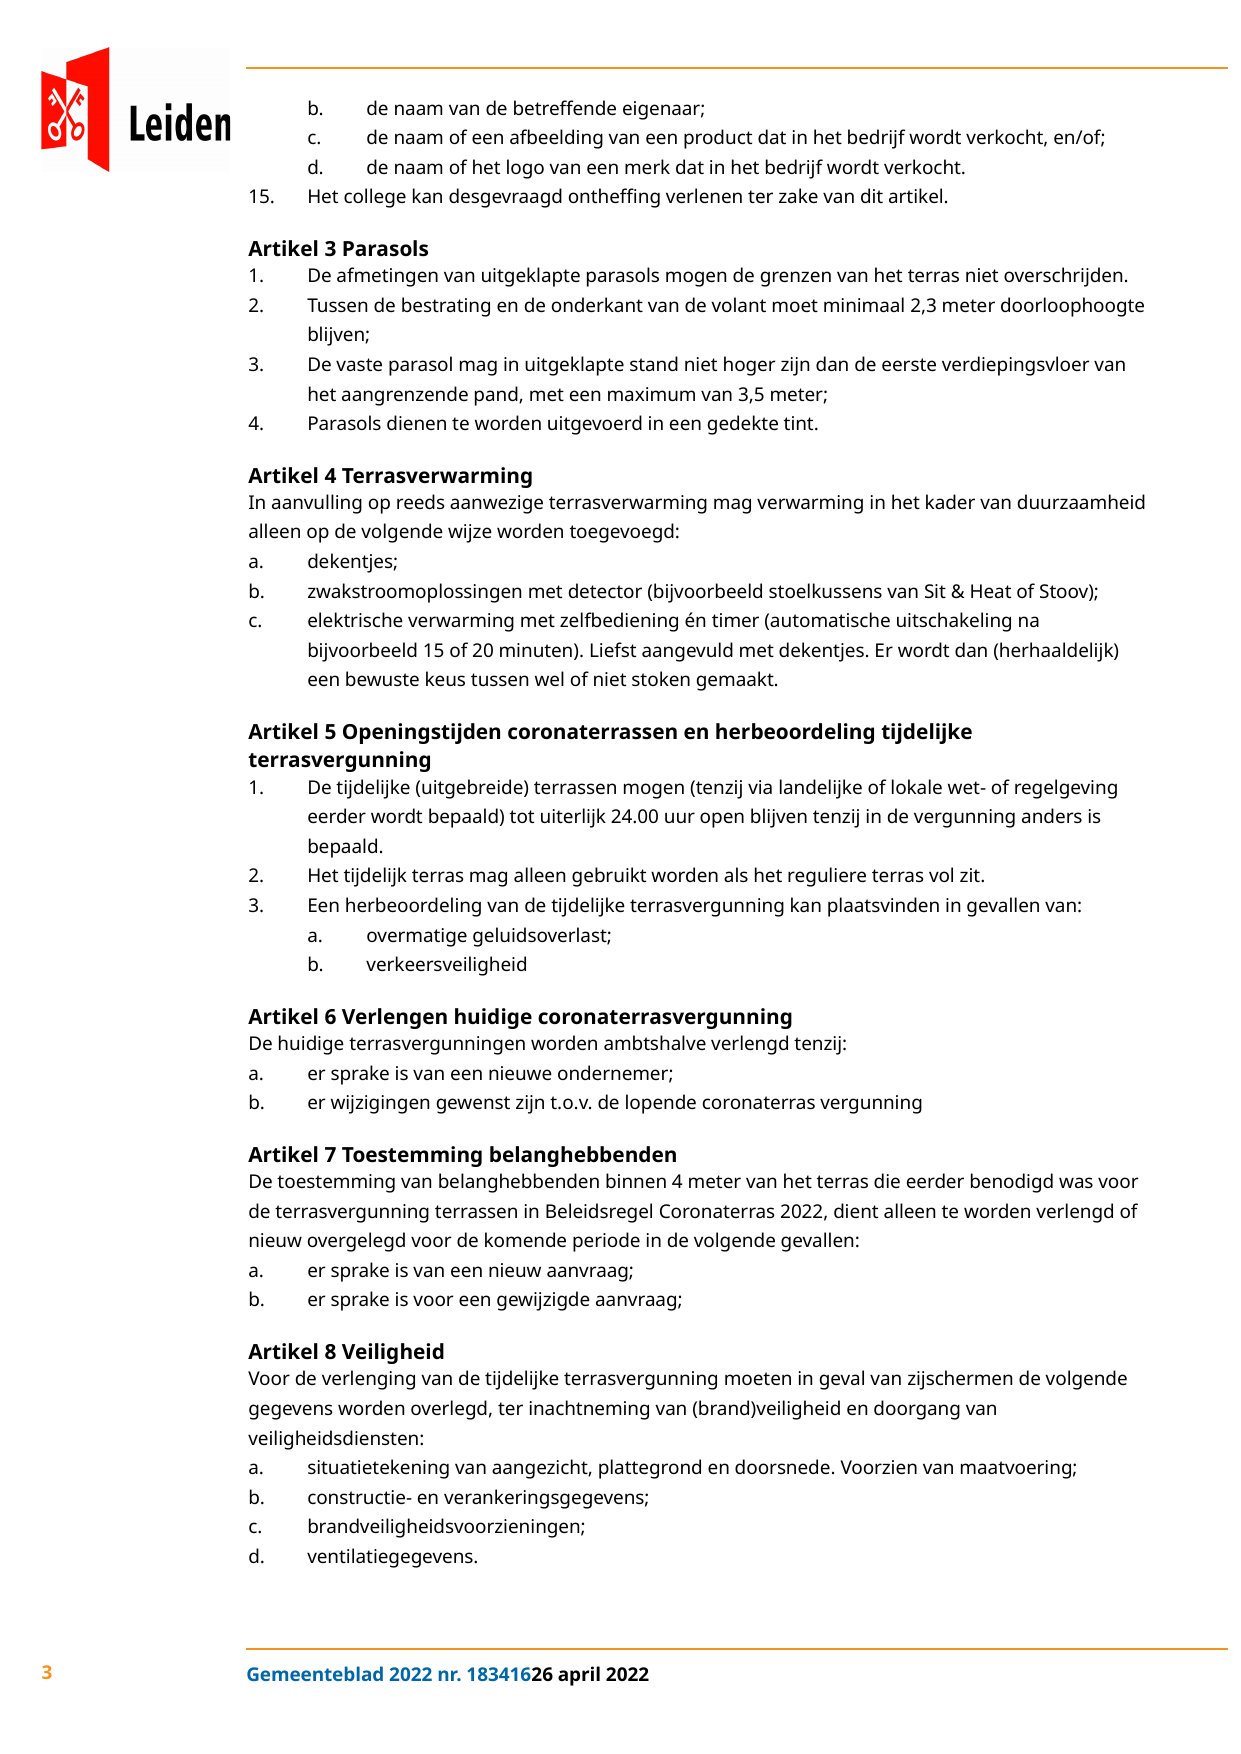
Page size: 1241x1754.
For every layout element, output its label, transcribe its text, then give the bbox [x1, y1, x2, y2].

text Artikel 7 Toestemming belanghebbenden [248, 1140, 1152, 1168]
picture [41, 47, 231, 172]
text Artikel 5 Openingstijden coronaterrassen en herbeoordeling tijdelijke terrasvergunning [248, 717, 1152, 774]
text Artikel 4 Terrasverwarming [248, 461, 1152, 489]
list De vaste parasol mag in uitgeklapte stand niet hoger zijn dan de eerste verdiepingsvloer van het aangrenzende pand, met een maximum van 3,5 meter; [248, 351, 1152, 406]
list Parasols dienen te worden uitgevoerd in een gedekte tint. [248, 410, 1152, 436]
list zwakstroomoplossingen met detector (bijvoorbeeld stoelkussens van Sit & Heat of Stoov); [248, 578, 1152, 604]
text Voor de verlenging van de tijdelijke terrasvergunning moeten in geval van zijschermen de volgende gegevens worden overlegd, ter inachtneming van (brand)veiligheid en doorgang van veiligheidsdiensten: [248, 1366, 1152, 1450]
list dekentjes; [248, 548, 1152, 574]
list Het college kan desgevraagd ontheffing verlenen ter zake van dit artikel. [248, 183, 1152, 209]
list Een herbeoordeling van de tijdelijke terrasvergunning kan plaatsvinden in gevallen van: [248, 892, 1152, 918]
list elektrische verwarming met zelfbediening én timer (automatische uitschakeling na bijvoorbeeld 15 of 20 minuten). Liefst aangevuld met dekentjes. Er wordt dan (herhaaldelijk) een bewuste keus tussen wel of niet stoken gemaakt. [248, 607, 1152, 692]
list Het tijdelijk terras mag alleen gebruikt worden als het reguliere terras vol zit. [248, 863, 1152, 888]
list verkeersveiligheid [307, 951, 1152, 977]
list er sprake is voor een gewijzigde aanvraag; [248, 1287, 1152, 1312]
list ventilatiegegevens. [248, 1543, 1152, 1569]
list situatietekening van aangezicht, plattegrond en doorsnede. Voorzien van maatvoering; [248, 1454, 1152, 1480]
text Artikel 3 Parasols [248, 234, 1152, 262]
list er sprake is van een nieuw aanvraag; [248, 1257, 1152, 1283]
text Artikel 8 Veiligheid [248, 1337, 1152, 1366]
text Artikel 6 Verlengen huidige coronaterrasvergunning [248, 1002, 1152, 1030]
list Tussen de bestrating en de onderkant van de volant moet minimaal 2,3 meter doorloophoogte blijven; [248, 292, 1152, 347]
text De toestemming van belanghebbenden binnen 4 meter van het terras die eerder benodigd was voor de terrasvergunning terrassen in Beleidsregel Coronaterras 2022, dient alleen te worden verlengd of nieuw overgelegd voor de komende periode in de volgende gevallen: [248, 1168, 1152, 1253]
list constructie- en verankeringsgegevens; [248, 1484, 1152, 1509]
list de naam van de betreffende eigenaar; [307, 95, 1152, 121]
list brandveiligheidsvoorzieningen; [248, 1513, 1152, 1539]
list de naam of het logo van een merk dat in het bedrijf wordt verkocht. [307, 154, 1152, 180]
text De huidige terrasvergunningen worden ambtshalve verlengd tenzij: [248, 1030, 1152, 1056]
list er wijzigingen gewenst zijn t.o.v. de lopende coronaterras vergunning [248, 1089, 1152, 1115]
list er sprake is van een nieuwe ondernemer; [248, 1060, 1152, 1086]
list De afmetingen van uitgeklapte parasols mogen de grenzen van het terras niet overschrijden. [248, 262, 1152, 288]
list de naam of een afbeelding van een product dat in het bedrijf wordt verkocht, en/of; [307, 124, 1152, 150]
list De tijdelijke (uitgebreide) terrassen mogen (tenzij via landelijke of lokale wet- of regelgeving eerder wordt bepaald) tot uiterlijk 24.00 uur open blijven tenzij in de vergunning anders is bepaald. [248, 774, 1152, 859]
list overmatige geluidsoverlast; [307, 922, 1152, 948]
text In aanvulling op reeds aanwezige terrasverwarming mag verwarming in het kader van duurzaamheid alleen op de volgende wijze worden toegevoegd: [248, 489, 1152, 544]
